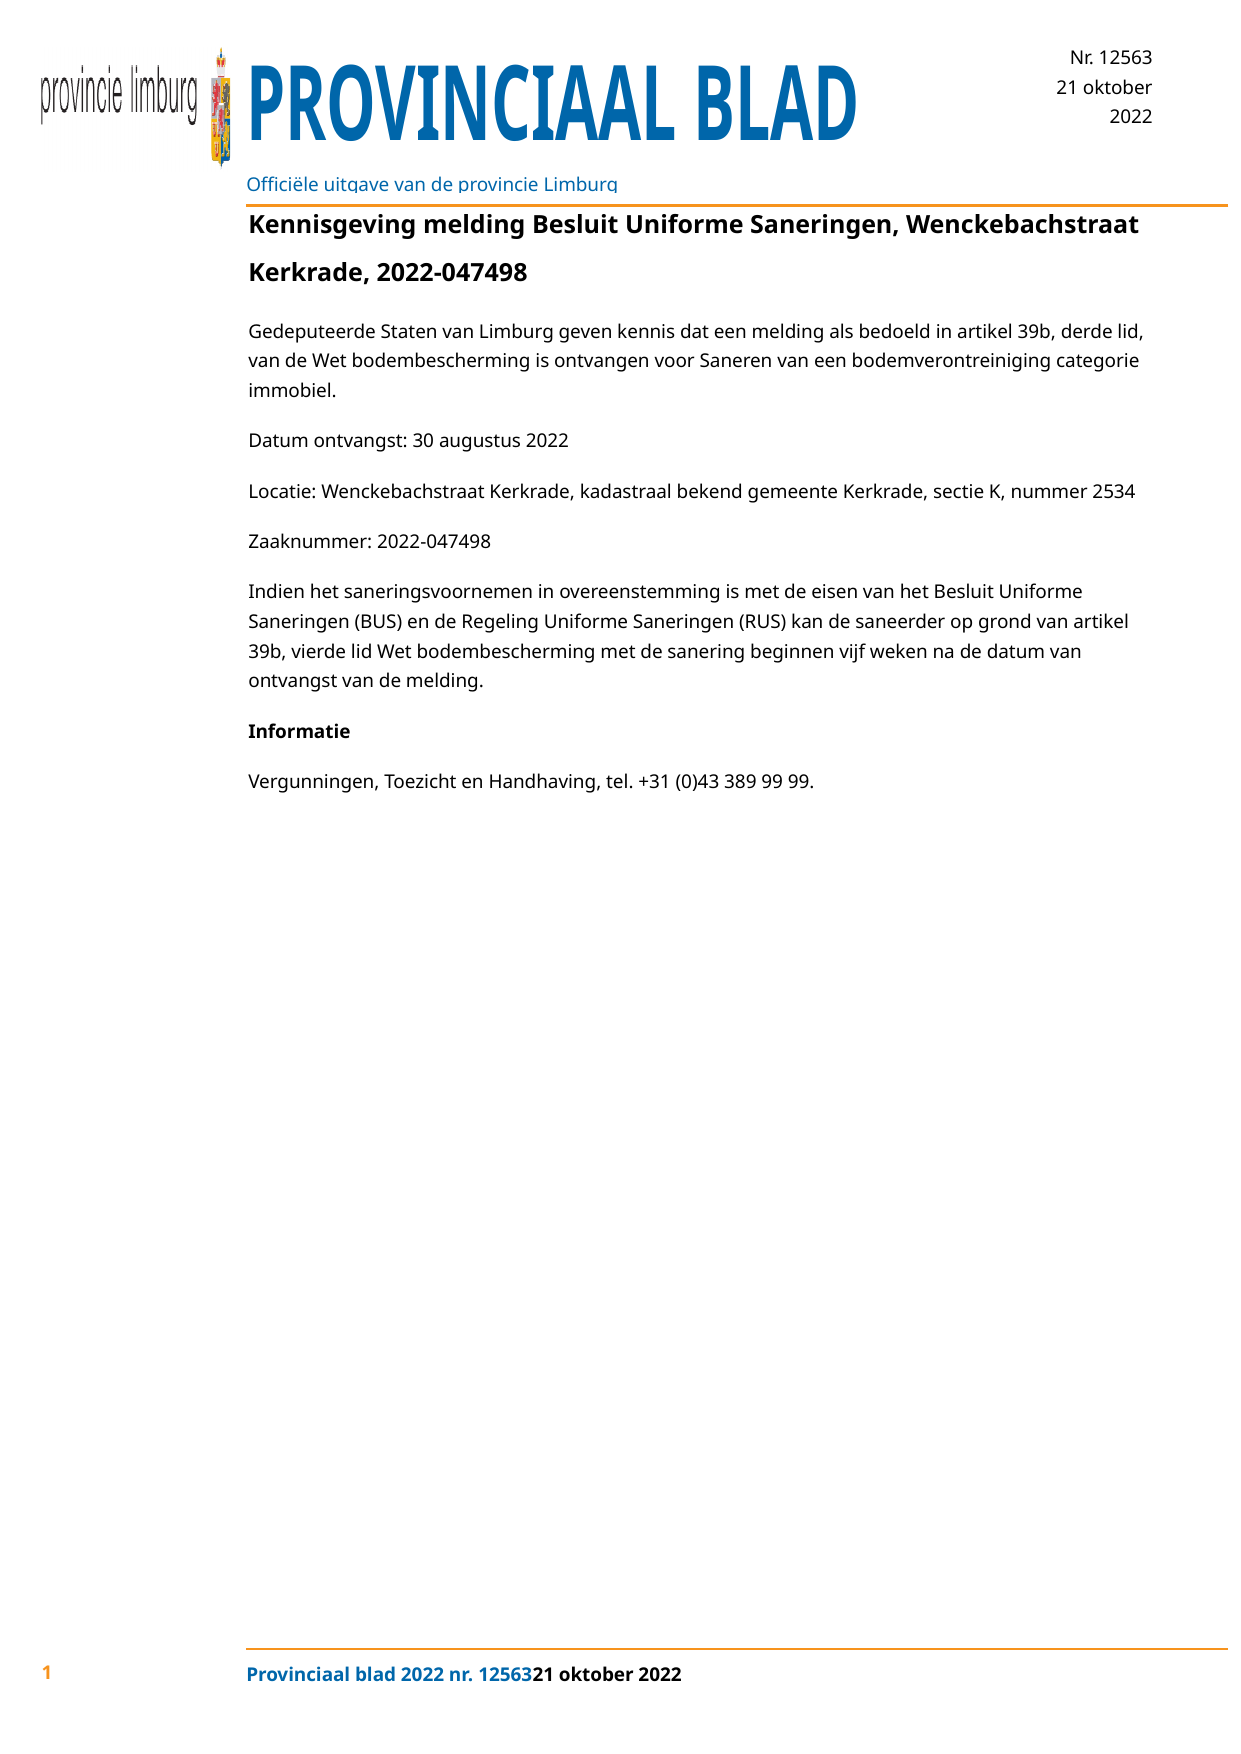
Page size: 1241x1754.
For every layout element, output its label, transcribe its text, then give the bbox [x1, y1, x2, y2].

text Datum ontvangst: 30 augustus 2022 [248, 427, 1152, 453]
picture [41, 47, 231, 172]
text Indien het saneringsvoornemen in overeenstemming is met de eisen van het Besluit Uniforme Saneringen (BUS) en de Regeling Uniforme Saneringen (RUS) kan de saneerder op grond van artikel 39b, vierde lid Wet bodembescherming met de sanering beginnen vijf weken na de datum van ontvangst van de melding. [248, 579, 1152, 693]
text Informatie [248, 718, 1152, 744]
text Kennisgeving melding Besluit Uniforme Saneringen, Wenckebachstraat Kerkrade, 2022-047498 [248, 207, 1152, 288]
text Gedeputeerde Staten van Limburg geven kennis dat een melding als bedoeld in artikel 39b, derde lid, van de Wet bodembescherming is ontvangen voor Saneren van een bodemverontreiniging categorie immobiel. [248, 318, 1152, 403]
text Vergunningen, Toezicht en Handhaving, tel. +31 (0)43 389 99 99. [248, 768, 1152, 794]
text Zaaknummer: 2022-047498 [248, 528, 1152, 554]
text Locatie: Wenckebachstraat Kerkrade, kadastraal bekend gemeente Kerkrade, sectie K, nummer 2534 [248, 478, 1152, 504]
